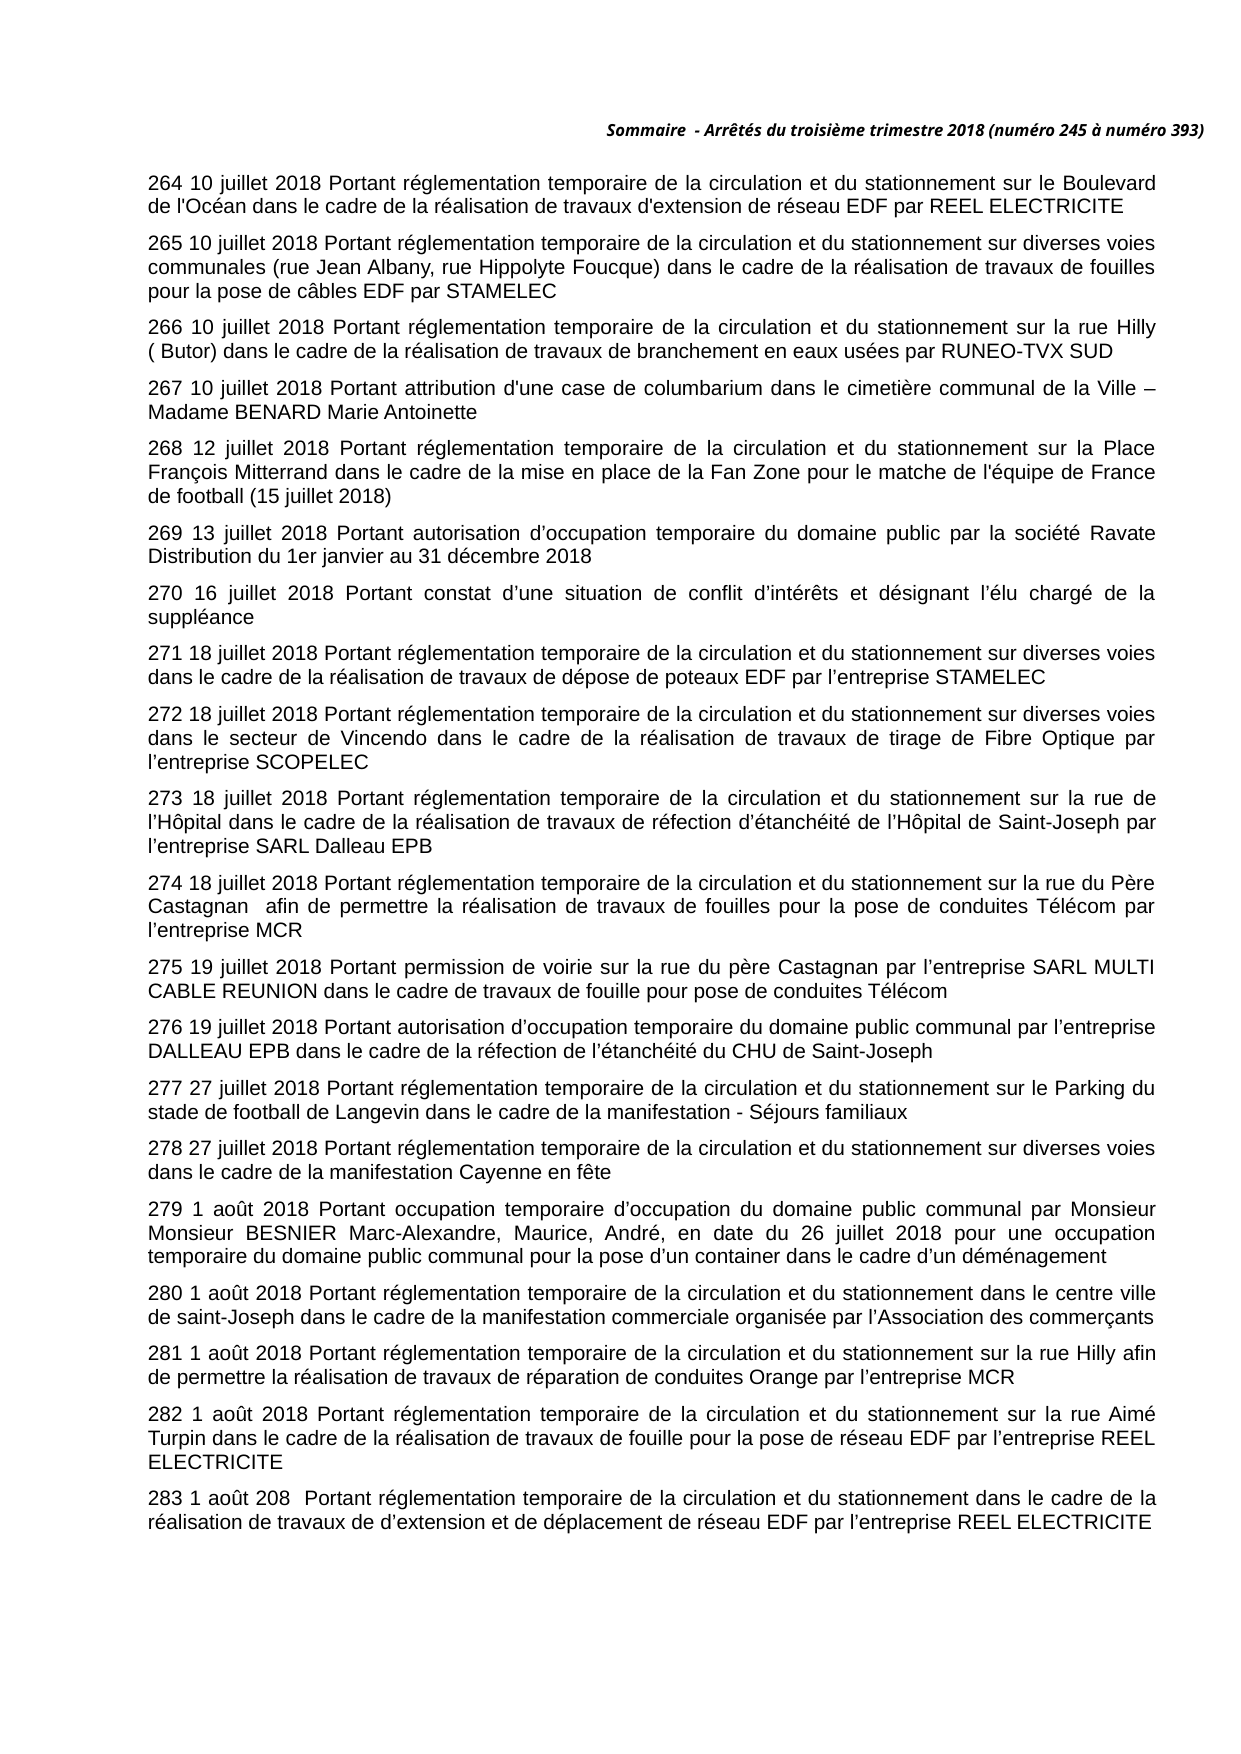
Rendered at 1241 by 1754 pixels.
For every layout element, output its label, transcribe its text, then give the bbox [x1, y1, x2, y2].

text 266 10 juillet 2018 Portant réglementation temporaire de la circulation et du stationnement sur la rue Hilly ( Butor) dans le cadre de la réalisation de travaux de branchement en eaux usées par RUNEO-TVX SUD [148, 315, 1157, 363]
text 273 18 juillet 2018 Portant réglementation temporaire de la circulation et du stationnement sur la rue de l’Hôpital dans le cadre de la réalisation de travaux de réfection d’étanchéité de l’Hôpital de Saint-Joseph par l’entreprise SARL Dalleau EPB [148, 786, 1157, 858]
text 281 1 août 2018 Portant réglementation temporaire de la circulation et du stationnement sur la rue Hilly afin de permettre la réalisation de travaux de réparation de conduites Orange par l’entreprise MCR [148, 1341, 1157, 1389]
text 276 19 juillet 2018 Portant autorisation d’occupation temporaire du domaine public communal par l’entreprise DALLEAU EPB dans le cadre de la réfection de l’étanchéité du CHU de Saint-Joseph [148, 1015, 1157, 1063]
text 270 16 juillet 2018 Portant constat d’une situation de conflit d’intérêts et désignant l’élu chargé de la suppléance [148, 581, 1157, 629]
text 278 27 juillet 2018 Portant réglementation temporaire de la circulation et du stationnement sur diverses voies dans le cadre de la manifestation Cayenne en fête [148, 1136, 1157, 1184]
text 265 10 juillet 2018 Portant réglementation temporaire de la circulation et du stationnement sur diverses voies communales (rue Jean Albany, rue Hippolyte Foucque) dans le cadre de la réalisation de travaux de fouilles pour la pose de câbles EDF par STAMELEC [148, 231, 1157, 303]
text 282 1 août 2018 Portant réglementation temporaire de la circulation et du stationnement sur la rue Aimé Turpin dans le cadre de la réalisation de travaux de fouille pour la pose de réseau EDF par l’entreprise REEL ELECTRICITE [148, 1402, 1157, 1473]
text 283 1 août 208 Portant réglementation temporaire de la circulation et du stationnement dans le cadre de la réalisation de travaux de d’extension et de déplacement de réseau EDF par l’entreprise REEL ELECTRICITE [148, 1486, 1157, 1534]
text 275 19 juillet 2018 Portant permission de voirie sur la rue du père Castagnan par l’entreprise SARL MULTI CABLE REUNION dans le cadre de travaux de fouille pour pose de conduites Télécom [148, 955, 1157, 1003]
text 274 18 juillet 2018 Portant réglementation temporaire de la circulation et du stationnement sur la rue du Père Castagnan afin de permettre la réalisation de travaux de fouilles pour la pose de conduites Télécom par l’entreprise MCR [148, 870, 1157, 942]
text 277 27 juillet 2018 Portant réglementation temporaire de la circulation et du stationnement sur le Parking du stade de football de Langevin dans le cadre de la manifestation - Séjours familiaux [148, 1076, 1157, 1123]
text 267 10 juillet 2018 Portant attribution d'une case de columbarium dans le cimetière communal de la Ville – Madame BENARD Marie Antoinette [148, 376, 1157, 423]
text 279 1 août 2018 Portant occupation temporaire d’occupation du domaine public communal par Monsieur Monsieur BESNIER Marc-Alexandre, Maurice, André, en date du 26 juillet 2018 pour une occupation temporaire du domaine public communal pour la pose d’un container dans le cadre d’un déménagement [148, 1196, 1157, 1268]
text 271 18 juillet 2018 Portant réglementation temporaire de la circulation et du stationnement sur diverses voies dans le cadre de la réalisation de travaux de dépose de poteaux EDF par l’entreprise STAMELEC [148, 641, 1157, 689]
text 272 18 juillet 2018 Portant réglementation temporaire de la circulation et du stationnement sur diverses voies dans le secteur de Vincendo dans le cadre de la réalisation de travaux de tirage de Fibre Optique par l’entreprise SCOPELEC [148, 702, 1157, 773]
text 269 13 juillet 2018 Portant autorisation d’occupation temporaire du domaine public par la société Ravate Distribution du 1er janvier au 31 décembre 2018 [148, 520, 1157, 568]
text 280 1 août 2018 Portant réglementation temporaire de la circulation et du stationnement dans le centre ville de saint-Joseph dans le cadre de la manifestation commerciale organisée par l’Association des commerçants [148, 1281, 1157, 1329]
text 264 10 juillet 2018 Portant réglementation temporaire de la circulation et du stationnement sur le Boulevard de l'Océan dans le cadre de la réalisation de travaux d'extension de réseau EDF par REEL ELECTRICITE [148, 170, 1157, 218]
text 268 12 juillet 2018 Portant réglementation temporaire de la circulation et du stationnement sur la Place François Mitterrand dans le cadre de la mise en place de la Fan Zone pour le matche de l'équipe de France de football (15 juillet 2018) [148, 436, 1157, 508]
